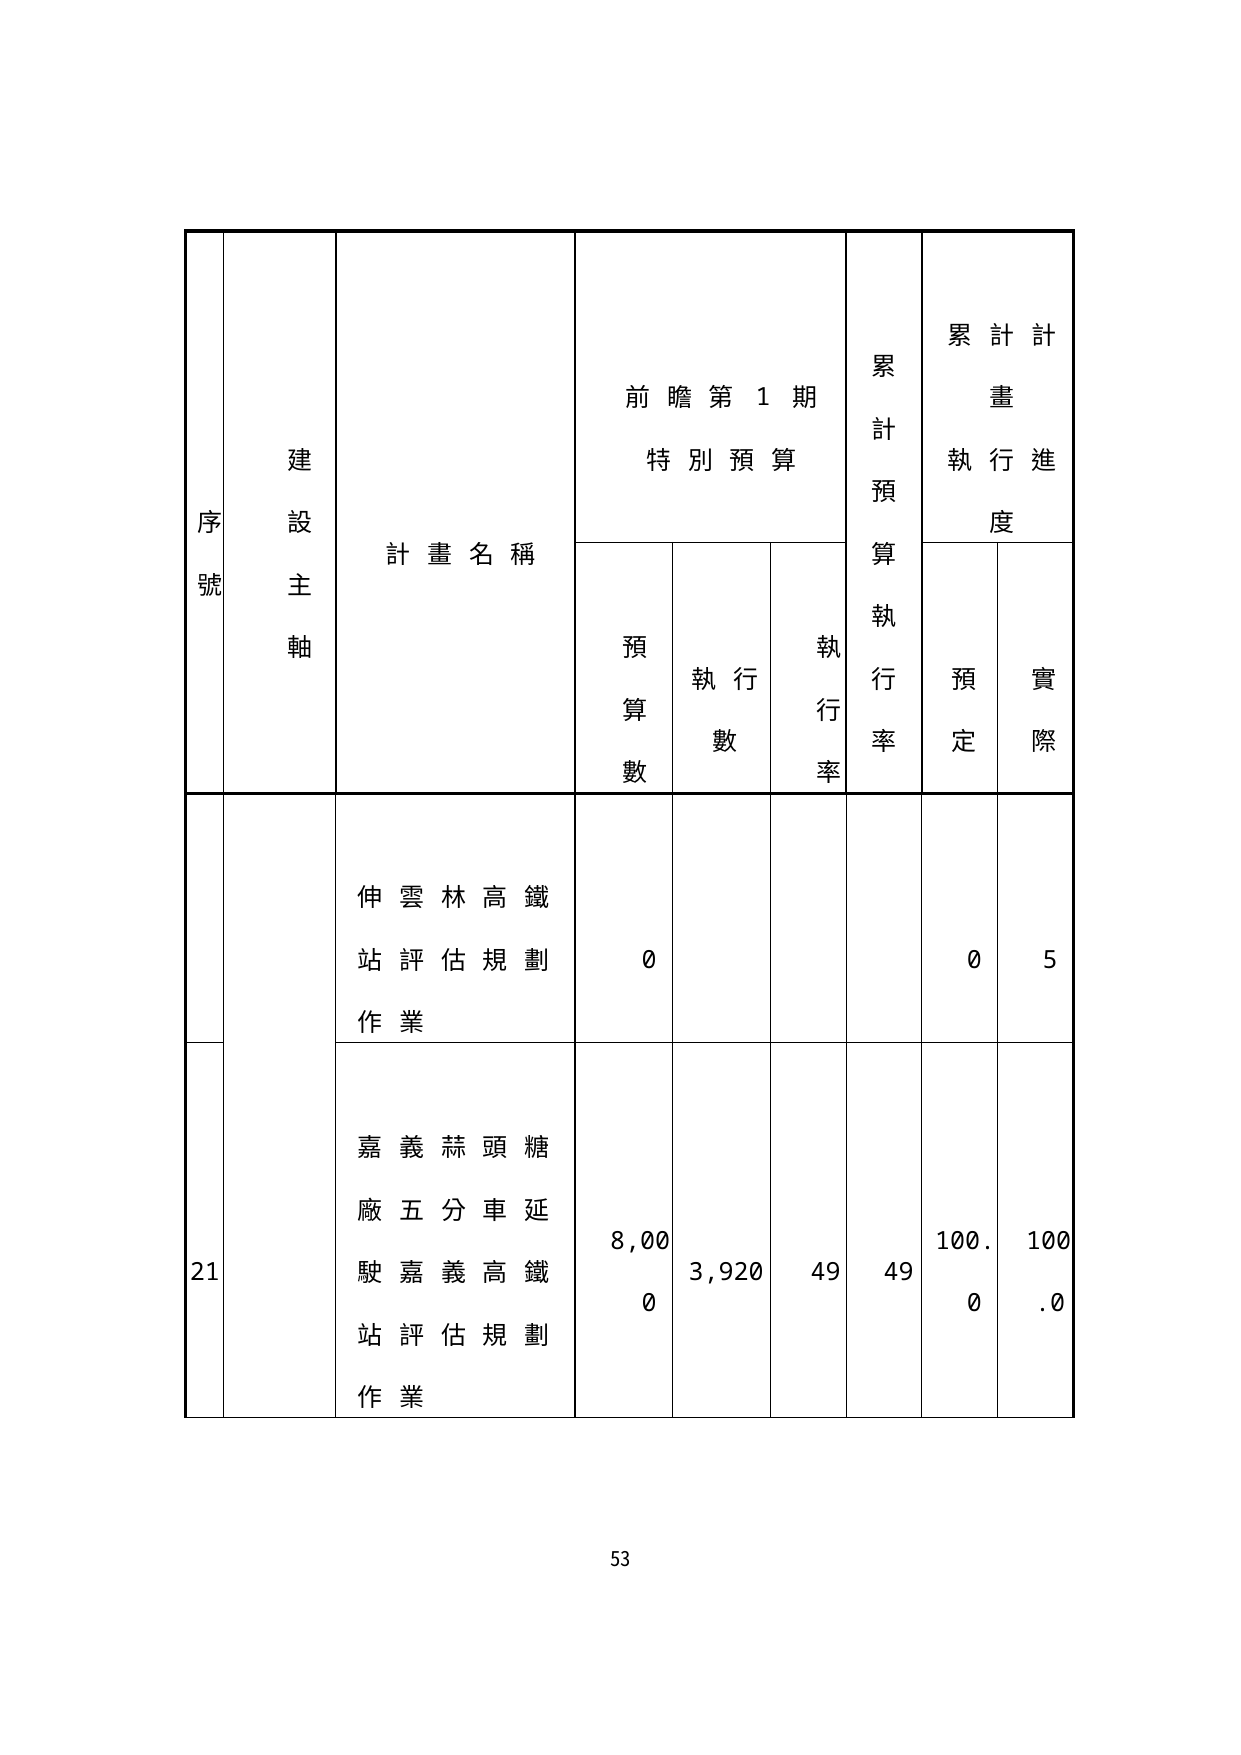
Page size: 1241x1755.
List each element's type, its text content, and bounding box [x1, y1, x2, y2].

table_cell 0 [922, 795, 997, 1042]
table_cell 實際 [998, 543, 1072, 792]
table_cell 伸雲林高鐵站評估規劃作業 [336, 795, 574, 1042]
table_cell 49 [847, 1043, 921, 1417]
table_cell [224, 795, 335, 1417]
table_cell 21 [187, 1043, 223, 1417]
table_cell 49 [771, 1043, 846, 1417]
table_cell 執行數 [673, 543, 770, 792]
table_cell 執行率 [771, 543, 845, 792]
table_cell 嘉義蒜頭糖廠五分車延駛嘉義高鐵站評估規劃作業 [336, 1043, 574, 1417]
table_cell [771, 795, 846, 1042]
table_header 累計預算執行率 [847, 233, 921, 792]
table_cell [673, 795, 770, 1042]
table_cell 預定 [923, 543, 997, 792]
table_header 前瞻第1期特別預算 [576, 233, 845, 542]
table_cell 5 [998, 795, 1072, 1042]
table_cell 0 [576, 795, 672, 1042]
table_header 計畫名稱 [337, 233, 574, 792]
table_header 建設主軸 [224, 233, 335, 792]
table_header 累計計畫 執行進度 [923, 233, 1072, 542]
table_cell [187, 795, 223, 1042]
table_cell 100.0 [922, 1043, 997, 1417]
table_cell 預算數 [576, 543, 672, 792]
table_header 序號 [187, 233, 223, 792]
table_cell [847, 795, 921, 1042]
table_cell 100.0 [998, 1043, 1072, 1417]
table_cell 3,920 [673, 1043, 770, 1417]
table_cell 8,000 [576, 1043, 672, 1417]
